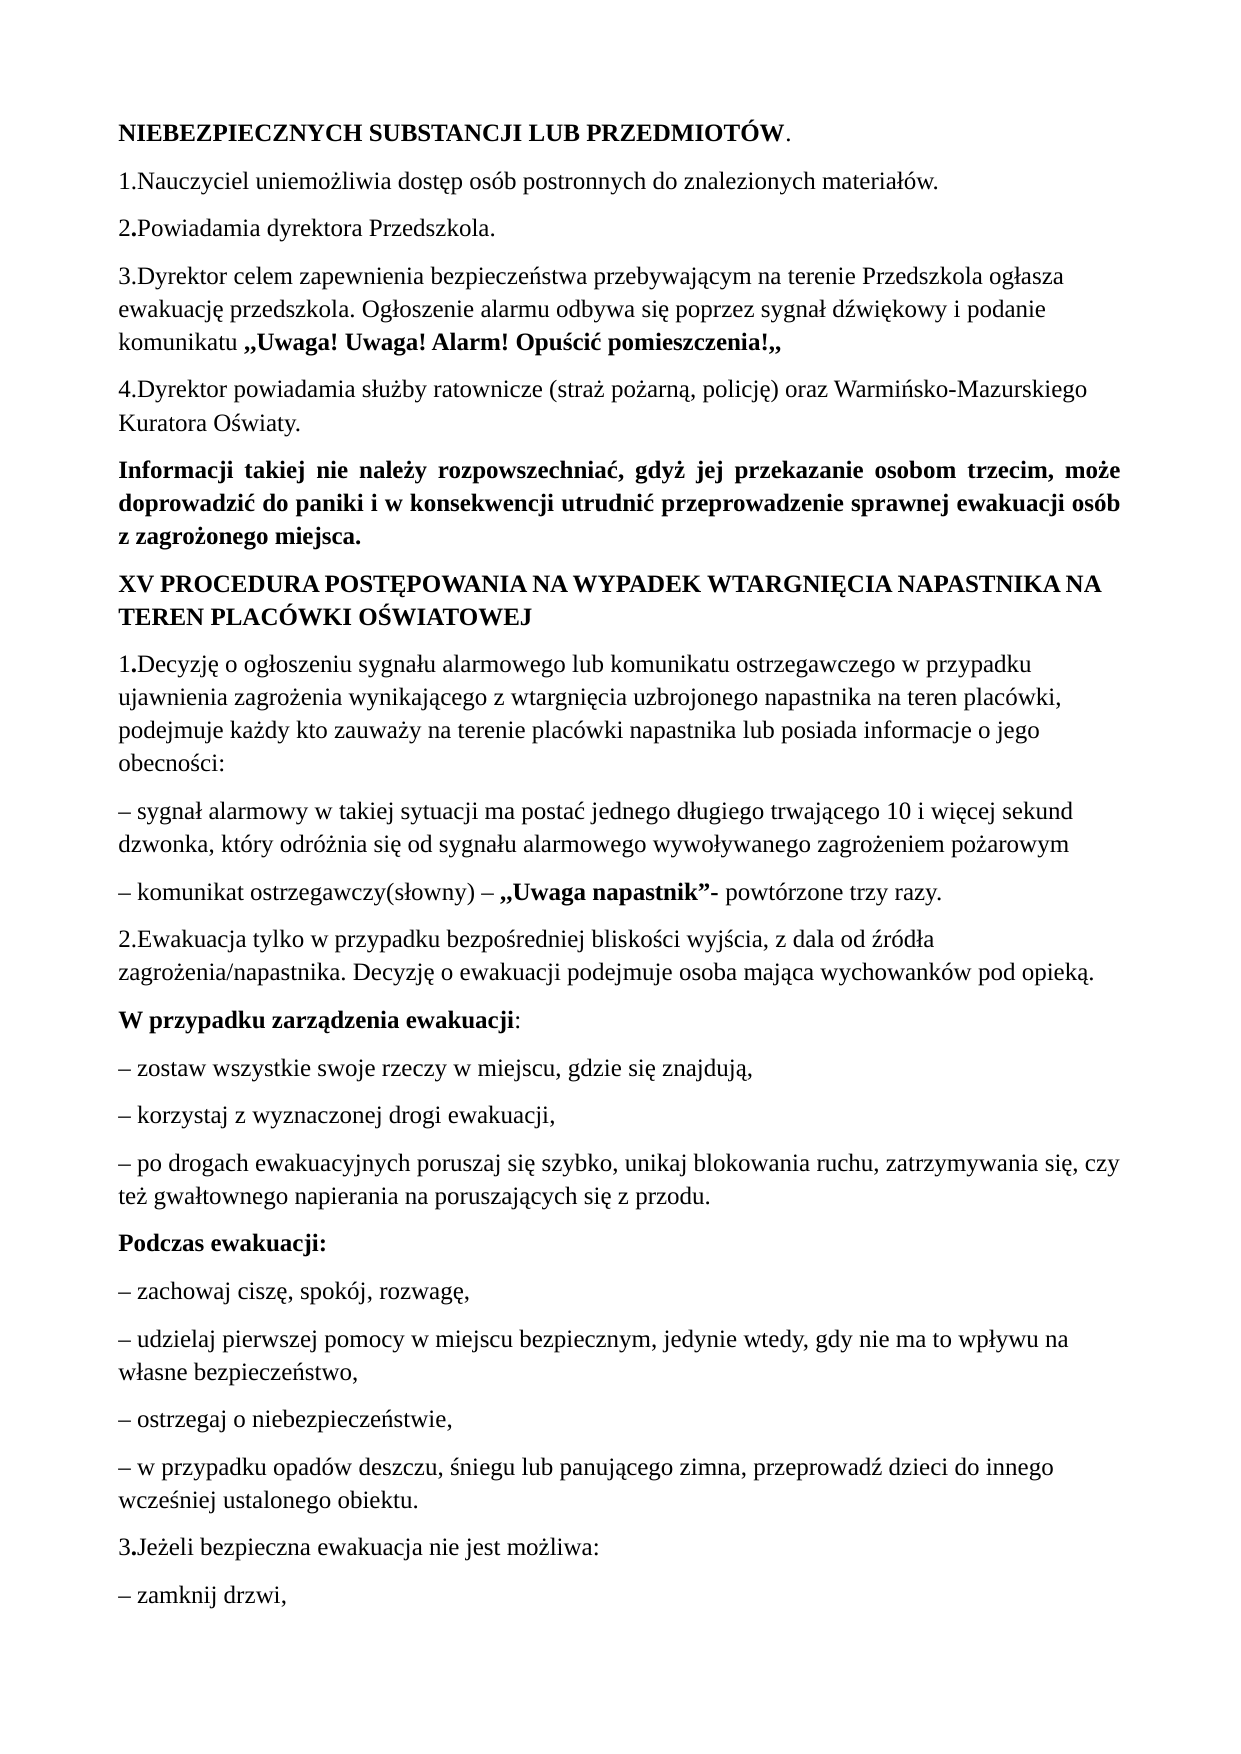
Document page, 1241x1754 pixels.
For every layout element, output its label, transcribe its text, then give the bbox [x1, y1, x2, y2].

text – po drogach ewakuacyjnych poruszaj się szybko, unikaj blokowania ruchu, zatrzymywania się, czy też gwałtownego napierania na poruszających się z przodu. [118, 1148, 1122, 1209]
text 1.Decyzję o ogłoszeniu sygnału alarmowego lub komunikatu ostrzegawczego w przypadku ujawnienia zagrożenia wynikającego z wtargnięcia uzbrojonego napastnika na teren placówki, podejmuje każdy kto zauważy na terenie placówki napastnika lub posiada informacje o jego obecności: [118, 649, 1122, 777]
text XV PROCEDURA POSTĘPOWANIA NA WYPADEK WTARGNIĘCIA NAPASTNIKA NA TEREN PLACÓWKI OŚWIATOWEJ [118, 569, 1122, 631]
text 3.Jeżeli bezpieczna ewakuacja nie jest możliwa: [118, 1532, 1122, 1561]
text NIEBEZPIECZNYCH SUBSTANCJI LUB PRZEDMIOTÓW. [118, 118, 1122, 147]
text 4.Dyrektor powiadamia służby ratownicze (straż pożarną, policję) oraz Warmińsko-Mazurskiego Kuratora Oświaty. [118, 374, 1122, 436]
text Informacji takiej nie należy rozpowszechniać, gdyż jej przekazanie osobom trzecim, może doprowadzić do paniki i w konsekwencji utrudnić przeprowadzenie sprawnej ewakuacji osób z zagrożonego miejsca. [118, 455, 1122, 550]
text 2.Ewakuacja tylko w przypadku bezpośredniej bliskości wyjścia, z dala od źródła zagrożenia/napastnika. Decyzję o ewakuacji podejmuje osoba mająca wychowanków pod opieką. [118, 924, 1122, 986]
text – sygnał alarmowy w takiej sytuacji ma postać jednego długiego trwającego 10 i więcej sekund dzwonka, który odróżnia się od sygnału alarmowego wywoływanego zagrożeniem pożarowym [118, 796, 1122, 858]
text – w przypadku opadów deszczu, śniegu lub panującego zimna, przeprowadź dzieci do innego wcześniej ustalonego obiektu. [118, 1452, 1122, 1514]
text – zamknij drzwi, [118, 1580, 1122, 1609]
text – zachowaj ciszę, spokój, rozwagę, [118, 1276, 1122, 1305]
text 2.Powiadamia dyrektora Przedszkola. [118, 213, 1122, 242]
text Podczas ewakuacji: [118, 1228, 1122, 1257]
text 3.Dyrektor celem zapewnienia bezpieczeństwa przebywającym na terenie Przedszkola ogłasza ewakuację przedszkola. Ogłoszenie alarmu odbywa się poprzez sygnał dźwiękowy i podanie komunikatu ,,Uwaga! Uwaga! Alarm! Opuścić pomieszczenia!,, [118, 261, 1122, 356]
text – udzielaj pierwszej pomocy w miejscu bezpiecznym, jedynie wtedy, gdy nie ma to wpływu na własne bezpieczeństwo, [118, 1324, 1122, 1385]
text 1.Nauczyciel uniemożliwia dostęp osób postronnych do znalezionych materiałów. [118, 166, 1122, 194]
text – zostaw wszystkie swoje rzeczy w miejscu, gdzie się znajdują, [118, 1053, 1122, 1081]
text – korzystaj z wyznaczonej drogi ewakuacji, [118, 1100, 1122, 1129]
text – ostrzegaj o niebezpieczeństwie, [118, 1404, 1122, 1433]
text W przypadku zarządzenia ewakuacji: [118, 1005, 1122, 1034]
text – komunikat ostrzegawczy(słowny) – ,,Uwaga napastnik”- powtórzone trzy razy. [118, 877, 1122, 906]
